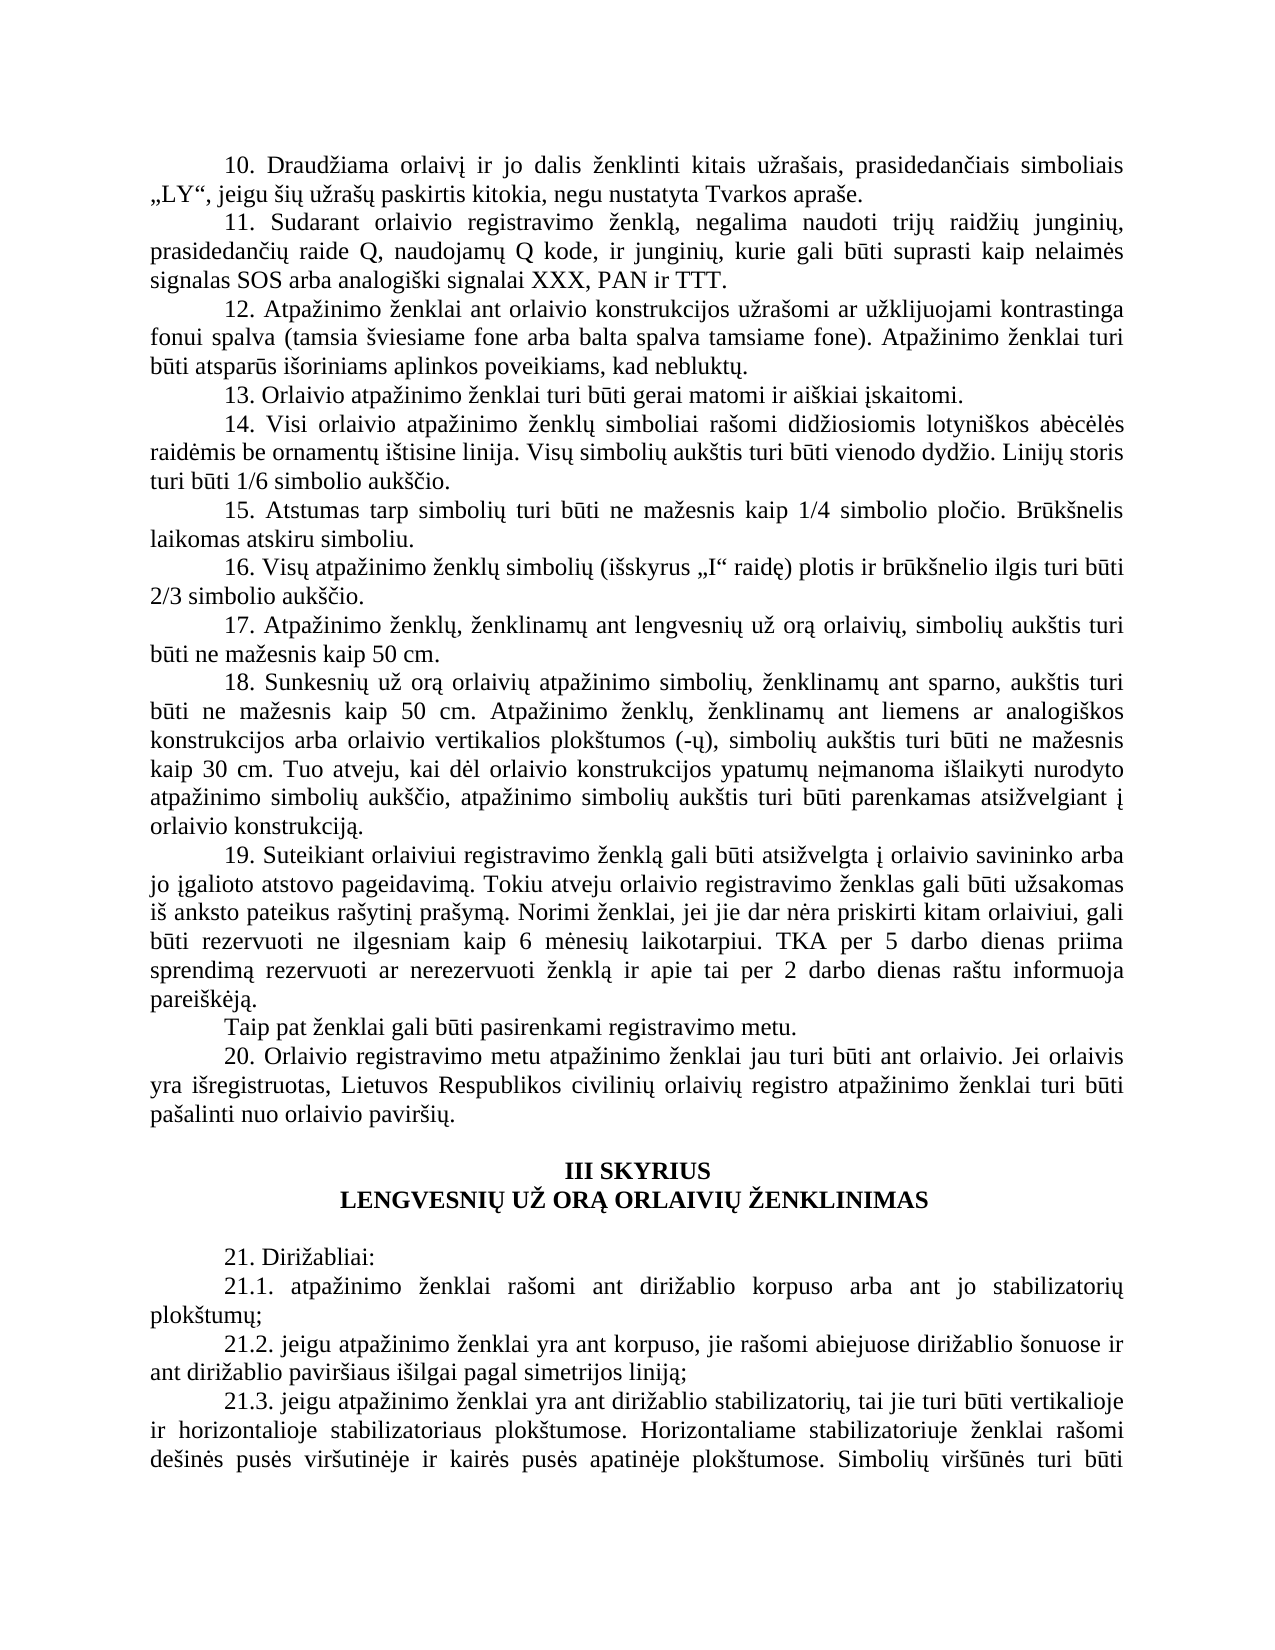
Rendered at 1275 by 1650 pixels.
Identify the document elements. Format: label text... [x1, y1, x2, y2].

text 14. Visi orlaivio atpažinimo ženklų simboliai rašomi didžiosiomis lotyniškos abėcėlės raidėmis be ornamentų ištisine linija. Visų simbolių aukštis turi būti vienodo dydžio. Linijų storis turi būti 1/6 simbolio aukščio. [150, 409, 1125, 495]
text LENGVESNIŲ UŽ ORĄ ORLAIVIŲ ŽENKLINIMAS [150, 1185, 1125, 1214]
text 12. Atpažinimo ženklai ant orlaivio konstrukcijos užrašomi ar užklijuojami kontrastinga fonui spalva (tamsia šviesiame fone arba balta spalva tamsiame fone). Atpažinimo ženklai turi būti atsparūs išoriniams aplinkos poveikiams, kad nebluktų. [150, 294, 1125, 380]
text 15. Atstumas tarp simbolių turi būti ne mažesnis kaip 1/4 simbolio pločio. Brūkšnelis laikomas atskiru simboliu. [150, 495, 1125, 552]
text 17. Atpažinimo ženklų, ženklinamų ant lengvesnių už orą orlaivių, simbolių aukštis turi būti ne mažesnis kaip 50 cm. [150, 610, 1125, 667]
text 10. Draudžiama orlaivį ir jo dalis ženklinti kitais užrašais, prasidedančiais simboliais „LY“, jeigu šių užrašų paskirtis kitokia, negu nustatyta Tvarkos apraše. [150, 150, 1125, 207]
text 21.3. jeigu atpažinimo ženklai yra ant dirižablio stabilizatorių, tai jie turi būti vertikalioje ir horizontalioje stabilizatoriaus plokštumose. Horizontaliame stabilizatoriuje ženklai rašomi dešinės pusės viršutinėje ir kairės pusės apatinėje plokštumose. Simbolių viršūnės turi būti [150, 1386, 1125, 1472]
text 19. Suteikiant orlaiviui registravimo ženklą gali būti atsižvelgta į orlaivio savininko arba jo įgalioto atstovo pageidavimą. Tokiu atveju orlaivio registravimo ženklas gali būti užsakomas iš anksto pateikus rašytinį prašymą. Norimi ženklai, jei jie dar nėra priskirti kitam orlaiviui, gali būti rezervuoti ne ilgesniam kaip 6 mėnesių laikotarpiui. TKA per 5 darbo dienas priima sprendimą rezervuoti ar nerezervuoti ženklą ir apie tai per 2 darbo dienas raštu informuoja pareiškėją. [150, 840, 1125, 1012]
text 13. Orlaivio atpažinimo ženklai turi būti gerai matomi ir aiškiai įskaitomi. [150, 380, 1125, 409]
text 20. Orlaivio registravimo metu atpažinimo ženklai jau turi būti ant orlaivio. Jei orlaivis yra išregistruotas, Lietuvos Respublikos civilinių orlaivių registro atpažinimo ženklai turi būti pašalinti nuo orlaivio paviršių. [150, 1041, 1125, 1127]
text Taip pat ženklai gali būti pasirenkami registravimo metu. [150, 1012, 1125, 1041]
text 16. Visų atpažinimo ženklų simbolių (išskyrus „I“ raidę) plotis ir brūkšnelio ilgis turi būti 2/3 simbolio aukščio. [150, 552, 1125, 610]
text 21.2. jeigu atpažinimo ženklai yra ant korpuso, jie rašomi abiejuose dirižablio šonuose ir ant dirižablio paviršiaus išilgai pagal simetrijos liniją; [150, 1329, 1125, 1386]
text III SKYRIUS [150, 1156, 1125, 1185]
text 21. Dirižabliai: [150, 1242, 1125, 1271]
text 18. Sunkesnių už orą orlaivių atpažinimo simbolių, ženklinamų ant sparno, aukštis turi būti ne mažesnis kaip 50 cm. Atpažinimo ženklų, ženklinamų ant liemens ar analogiškos konstrukcijos arba orlaivio vertikalios plokštumos (-ų), simbolių aukštis turi būti ne mažesnis kaip 30 cm. Tuo atveju, kai dėl orlaivio konstrukcijos ypatumų neįmanoma išlaikyti nurodyto atpažinimo simbolių aukščio, atpažinimo simbolių aukštis turi būti parenkamas atsižvelgiant į orlaivio konstrukciją. [150, 667, 1125, 840]
text 21.1. atpažinimo ženklai rašomi ant dirižablio korpuso arba ant jo stabilizatorių plokštumų; [150, 1271, 1125, 1329]
text 11. Sudarant orlaivio registravimo ženklą, negalima naudoti trijų raidžių junginių, prasidedančių raide Q, naudojamų Q kode, ir junginių, kurie gali būti suprasti kaip nelaimės signalas SOS arba analogiški signalai XXX, PAN ir TTT. [150, 207, 1125, 294]
